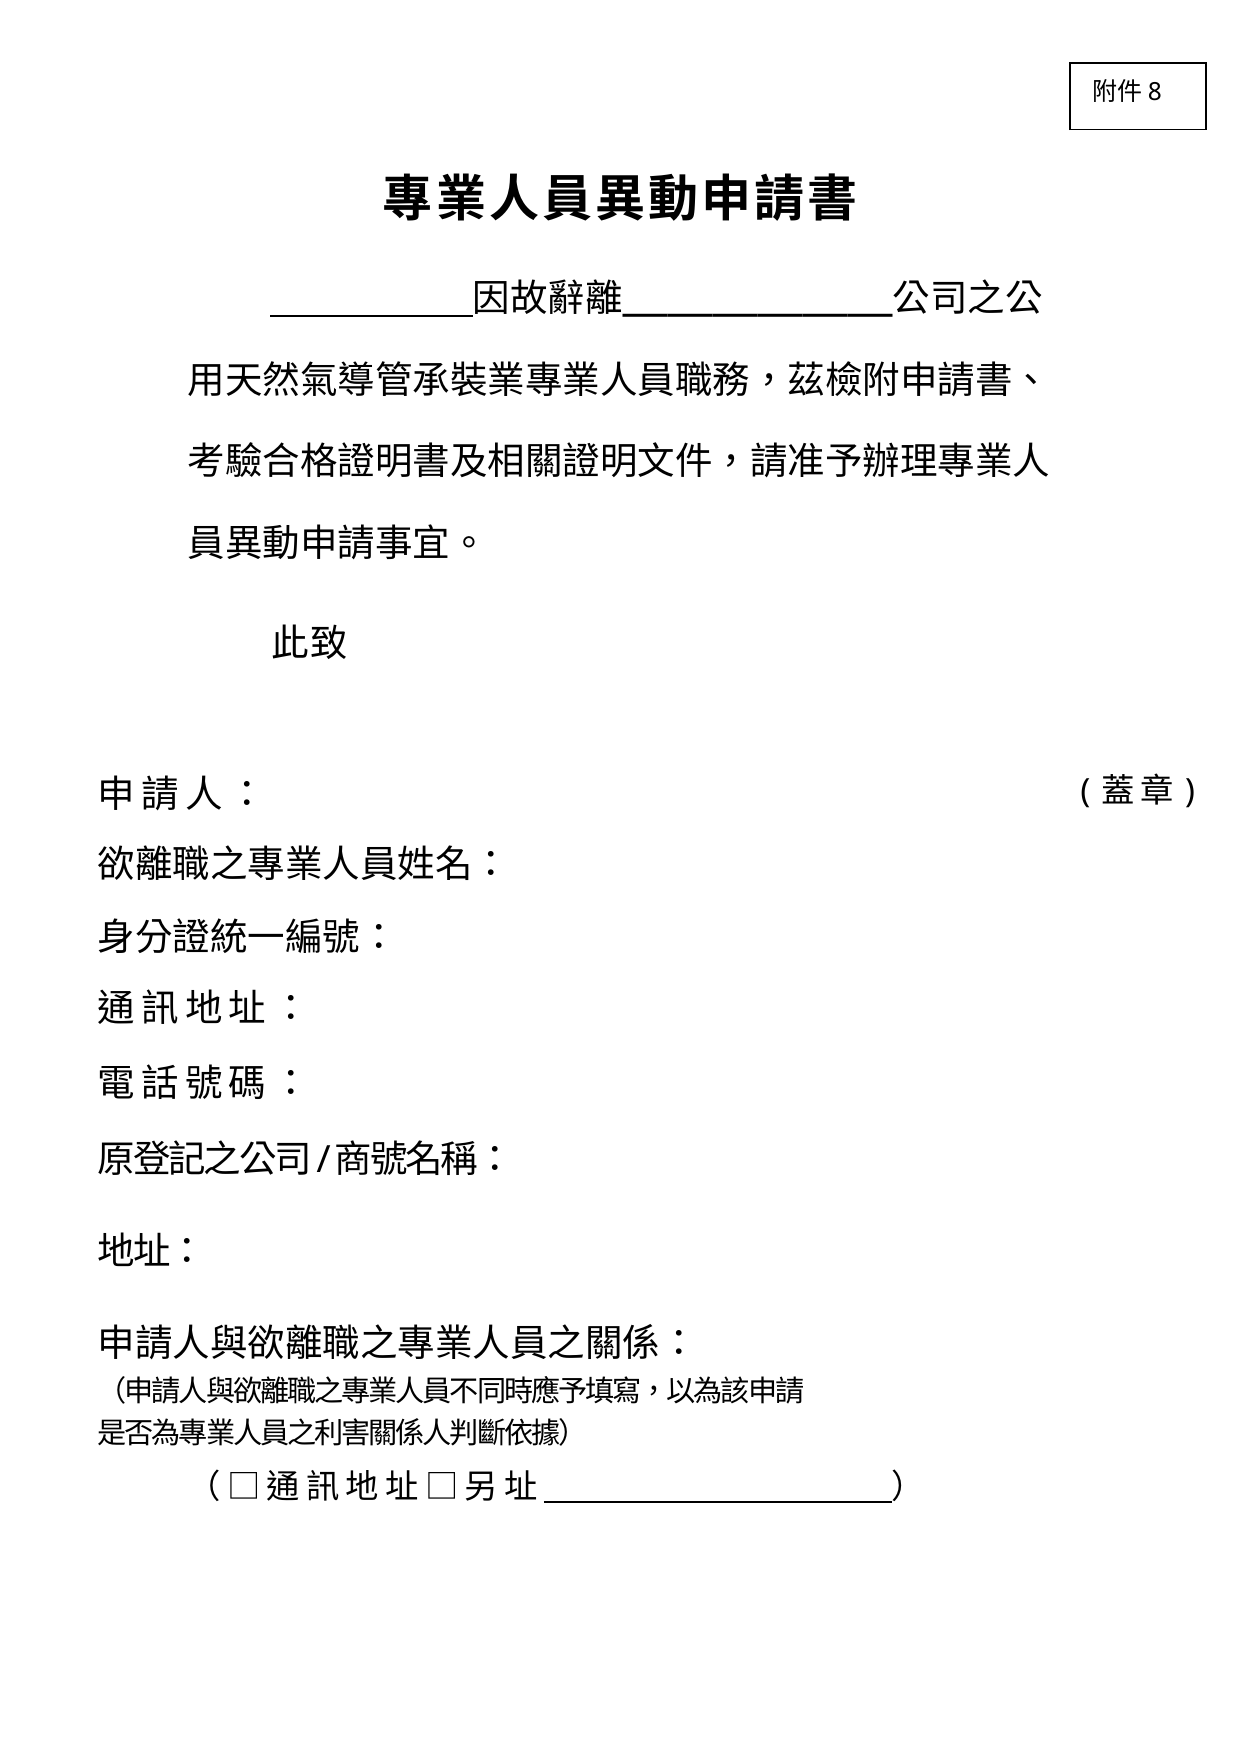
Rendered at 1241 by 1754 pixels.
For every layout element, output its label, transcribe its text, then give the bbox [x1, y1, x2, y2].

text 此致 [187, 612, 1053, 667]
table_cell [868, 832, 1211, 905]
text （□通訊地址□另址 ） [187, 1452, 1053, 1510]
table_cell 申請人與欲離職之專業人員之關係： （申請人與欲離職之專業人員不同時應予填寫，以為該申請是否為專業人員之利害關係人判斷依據） [86, 1294, 868, 1452]
text [1071, 64, 1205, 129]
table_cell [868, 1294, 1211, 1452]
table_cell 身分證統一編號： [86, 905, 868, 977]
text 因故辭離____________公司之公用天然氣導管承裝業專業人員職務，茲檢附申請書、考驗合格證明書及相關證明文件，請准予辦理專業人員異動申請事宜。 [187, 268, 1053, 567]
text 附件8 [1086, 71, 1190, 107]
table_cell [868, 1053, 1211, 1129]
text 專業人員異動申請書 [187, 158, 1053, 231]
table_cell [868, 905, 1211, 977]
table_cell [868, 978, 1211, 1053]
table_cell 通訊地址： [86, 978, 868, 1053]
table_cell [868, 1129, 1211, 1294]
table_cell 原登記之公司/商號名稱： 地址： [86, 1129, 868, 1294]
table_header (蓋章) [868, 764, 1211, 832]
table_cell 電話號碼： [86, 1053, 868, 1129]
table_header 申請人： [86, 764, 868, 832]
table_cell 欲離職之專業人員姓名： [86, 832, 868, 905]
